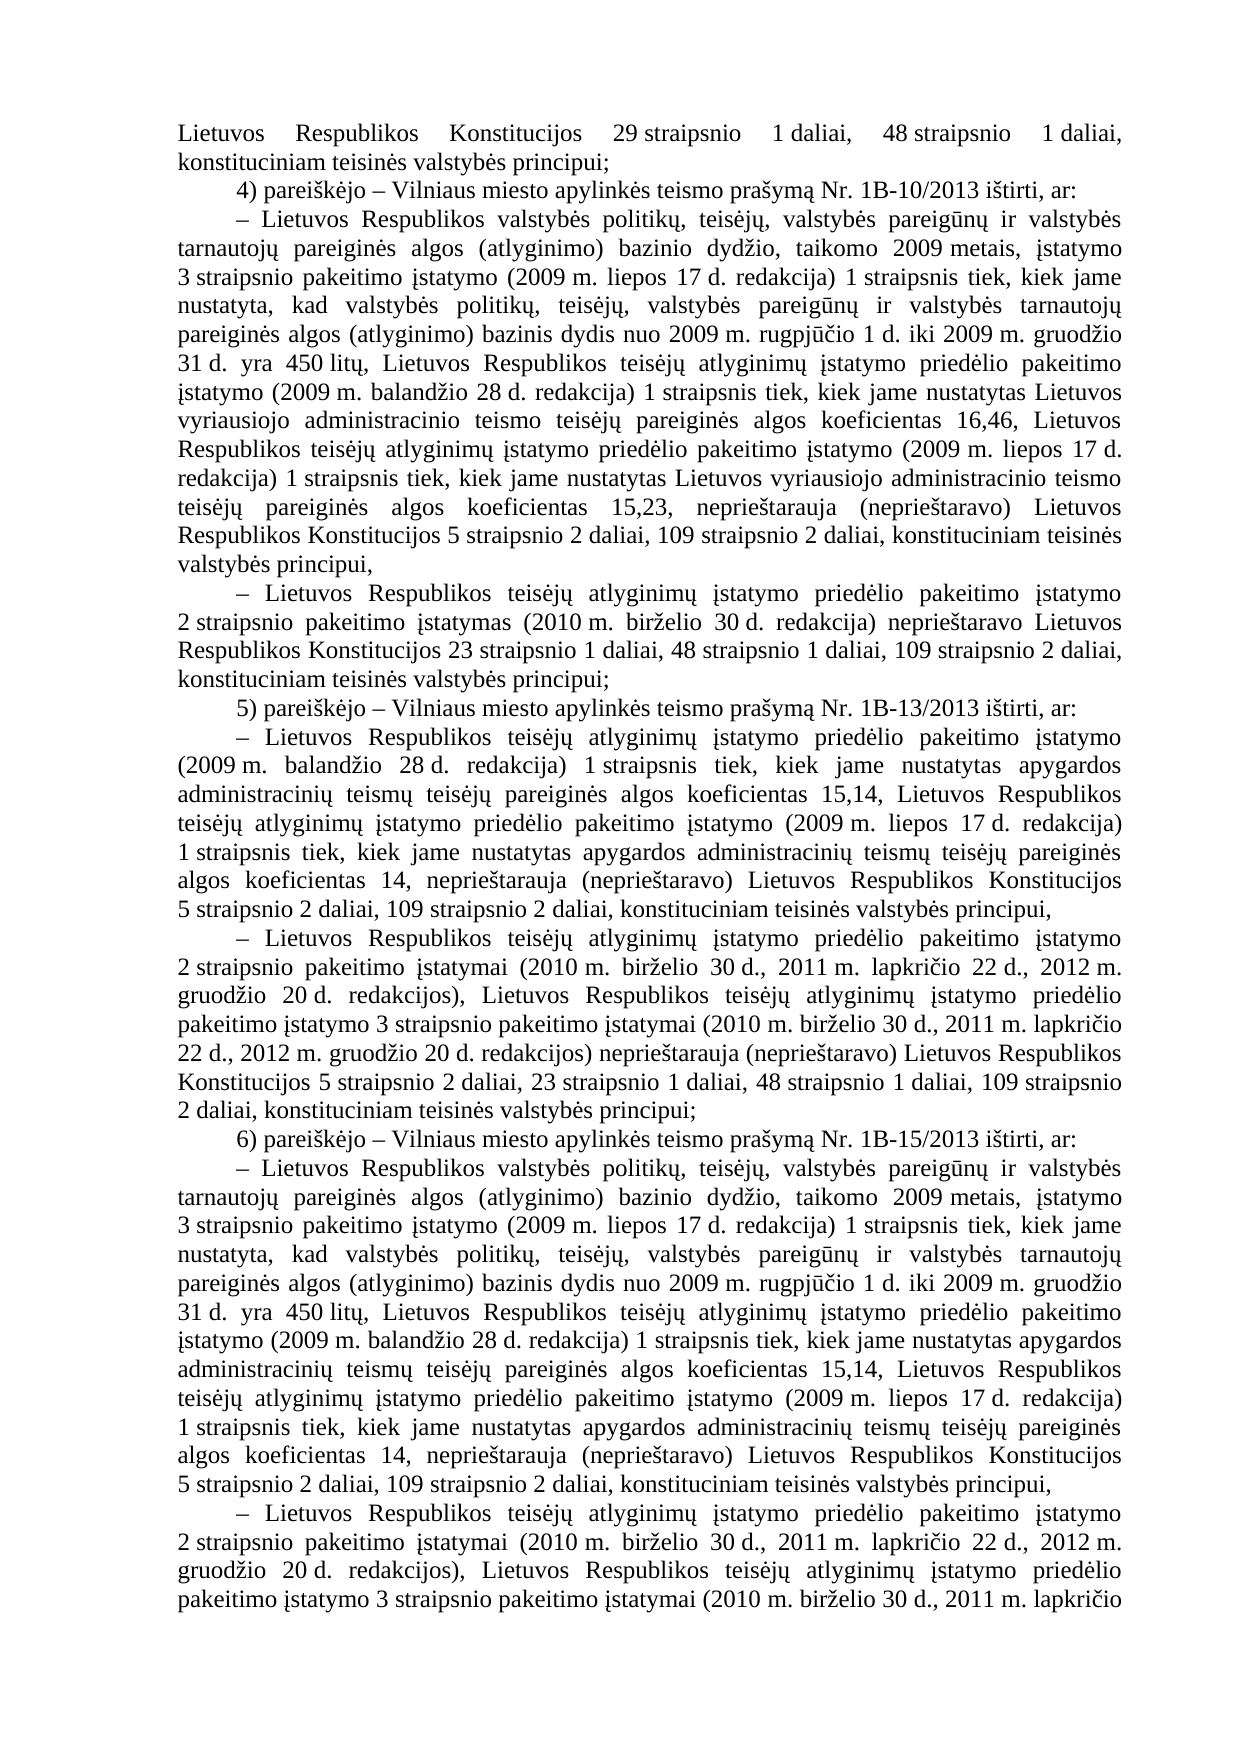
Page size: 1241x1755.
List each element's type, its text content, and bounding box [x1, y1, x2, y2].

text Lietuvos Respublikos Konstitucijos 29 straipsnio 1 daliai, 48 straipsnio 1 daliai, konstituciniam teisinės valstybės principui; [177, 118, 1122, 176]
text – Lietuvos Respublikos teisėjų atlyginimų įstatymo priedėlio pakeitimo įstatymo 2 straipsnio pakeitimo įstatymai (2010 m. birželio 30 d., 2011 m. lapkričio 22 d., 2012 m. gruodžio 20 d. redakcijos), Lietuvos Respublikos teisėjų atlyginimų įstatymo priedėlio pakeitimo įstatymo 3 straipsnio pakeitimo įstatymai (2010 m. birželio 30 d., 2011 m. lapkričio 22 d., 2012 m. gruodžio 20 d. redakcijos) neprieštarauja (neprieštaravo) Lietuvos Respublikos Konstitucijos 5 straipsnio 2 daliai, 23 straipsnio 1 daliai, 48 straipsnio 1 daliai, 109 straipsnio 2 daliai, konstituciniam teisinės valstybės principui; [177, 923, 1122, 1124]
text – Lietuvos Respublikos teisėjų atlyginimų įstatymo priedėlio pakeitimo įstatymo 2 straipsnio pakeitimo įstatymas (2010 m. birželio 30 d. redakcija) neprieštaravo Lietuvos Respublikos Konstitucijos 23 straipsnio 1 daliai, 48 straipsnio 1 daliai, 109 straipsnio 2 daliai, konstituciniam teisinės valstybės principui; [177, 578, 1122, 693]
text – Lietuvos Respublikos teisėjų atlyginimų įstatymo priedėlio pakeitimo įstatymo 2 straipsnio pakeitimo įstatymai (2010 m. birželio 30 d., 2011 m. lapkričio 22 d., 2012 m. gruodžio 20 d. redakcijos), Lietuvos Respublikos teisėjų atlyginimų įstatymo priedėlio pakeitimo įstatymo 3 straipsnio pakeitimo įstatymai (2010 m. birželio 30 d., 2011 m. lapkričio [177, 1498, 1122, 1613]
text 5) pareiškėjo – Vilniaus miesto apylinkės teismo prašymą Nr. 1B-13/2013 ištirti, ar: [177, 693, 1122, 722]
text – Lietuvos Respublikos teisėjų atlyginimų įstatymo priedėlio pakeitimo įstatymo (2009 m. balandžio 28 d. redakcija) 1 straipsnis tiek, kiek jame nustatytas apygardos administracinių teismų teisėjų pareiginės algos koeficientas 15,14, Lietuvos Respublikos teisėjų atlyginimų įstatymo priedėlio pakeitimo įstatymo (2009 m. liepos 17 d. redakcija) 1 straipsnis tiek, kiek jame nustatytas apygardos administracinių teismų teisėjų pareiginės algos koeficientas 14, neprieštarauja (neprieštaravo) Lietuvos Respublikos Konstitucijos 5 straipsnio 2 daliai, 109 straipsnio 2 daliai, konstituciniam teisinės valstybės principui, [177, 722, 1122, 923]
text – Lietuvos Respublikos valstybės politikų, teisėjų, valstybės pareigūnų ir valstybės tarnautojų pareiginės algos (atlyginimo) bazinio dydžio, taikomo 2009 metais, įstatymo 3 straipsnio pakeitimo įstatymo (2009 m. liepos 17 d. redakcija) 1 straipsnis tiek, kiek jame nustatyta, kad valstybės politikų, teisėjų, valstybės pareigūnų ir valstybės tarnautojų pareiginės algos (atlyginimo) bazinis dydis nuo 2009 m. rugpjūčio 1 d. iki 2009 m. gruodžio 31 d. yra 450 litų, Lietuvos Respublikos teisėjų atlyginimų įstatymo priedėlio pakeitimo įstatymo (2009 m. balandžio 28 d. redakcija) 1 straipsnis tiek, kiek jame nustatytas Lietuvos vyriausiojo administracinio teismo teisėjų pareiginės algos koeficientas 16,46, Lietuvos Respublikos teisėjų atlyginimų įstatymo priedėlio pakeitimo įstatymo (2009 m. liepos 17 d. redakcija) 1 straipsnis tiek, kiek jame nustatytas Lietuvos vyriausiojo administracinio teismo teisėjų pareiginės algos koeficientas 15,23, neprieštarauja (neprieštaravo) Lietuvos Respublikos Konstitucijos 5 straipsnio 2 daliai, 109 straipsnio 2 daliai, konstituciniam teisinės valstybės principui, [177, 204, 1122, 578]
text 4) pareiškėjo – Vilniaus miesto apylinkės teismo prašymą Nr. 1B-10/2013 ištirti, ar: [177, 176, 1122, 204]
text 6) pareiškėjo – Vilniaus miesto apylinkės teismo prašymą Nr. 1B-15/2013 ištirti, ar: [177, 1124, 1122, 1153]
text – Lietuvos Respublikos valstybės politikų, teisėjų, valstybės pareigūnų ir valstybės tarnautojų pareiginės algos (atlyginimo) bazinio dydžio, taikomo 2009 metais, įstatymo 3 straipsnio pakeitimo įstatymo (2009 m. liepos 17 d. redakcija) 1 straipsnis tiek, kiek jame nustatyta, kad valstybės politikų, teisėjų, valstybės pareigūnų ir valstybės tarnautojų pareiginės algos (atlyginimo) bazinis dydis nuo 2009 m. rugpjūčio 1 d. iki 2009 m. gruodžio 31 d. yra 450 litų, Lietuvos Respublikos teisėjų atlyginimų įstatymo priedėlio pakeitimo įstatymo (2009 m. balandžio 28 d. redakcija) 1 straipsnis tiek, kiek jame nustatytas apygardos administracinių teismų teisėjų pareiginės algos koeficientas 15,14, Lietuvos Respublikos teisėjų atlyginimų įstatymo priedėlio pakeitimo įstatymo (2009 m. liepos 17 d. redakcija) 1 straipsnis tiek, kiek jame nustatytas apygardos administracinių teismų teisėjų pareiginės algos koeficientas 14, neprieštarauja (neprieštaravo) Lietuvos Respublikos Konstitucijos 5 straipsnio 2 daliai, 109 straipsnio 2 daliai, konstituciniam teisinės valstybės principui, [177, 1153, 1122, 1498]
